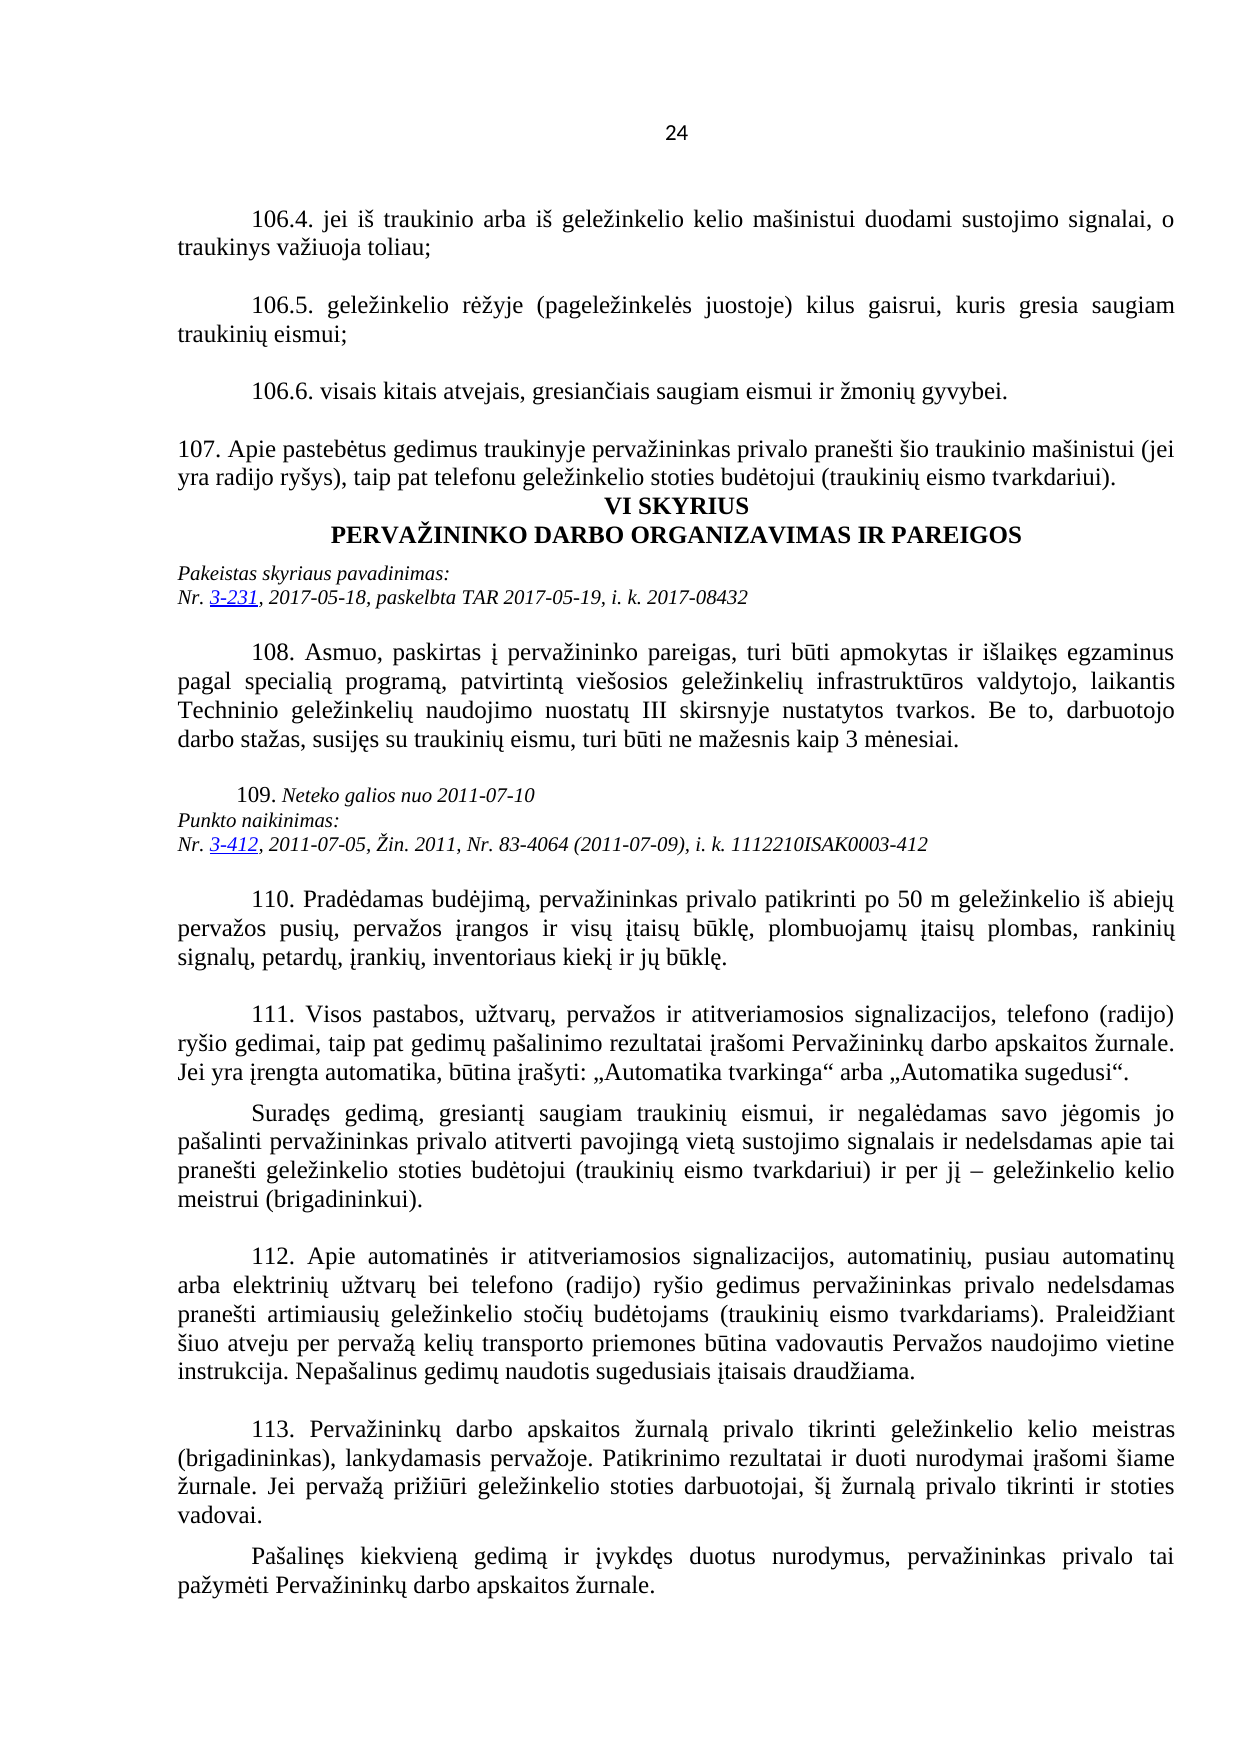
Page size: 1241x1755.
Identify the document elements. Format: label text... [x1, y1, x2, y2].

text Punkto naikinimas: [177, 808, 1176, 832]
text Pašalinęs kiekvieną gedimą ir įvykdęs duotus nurodymus, pervažininkas privalo tai pažymėti Pervažininkų darbo apskaitos žurnale. [177, 1541, 1176, 1598]
text 109. Neteko galios nuo 2011-07-10 [177, 781, 1176, 808]
text VI SKYRIUS [177, 491, 1176, 520]
text 110. Pradėdamas budėjimą, pervažininkas privalo patikrinti po 50 m geležinkelio iš abiejų pervažos pusių, pervažos įrangos ir visų įtaisų būklę, plombuojamų įtaisų plombas, rankinių signalų, petardų, įrankių, inventoriaus kiekį ir jų būklę. [177, 884, 1176, 971]
text PERVAŽININKO DARBO ORGANIZAVIMAS IR PAREIGOS [177, 520, 1176, 549]
text Nr. 3-231, 2017-05-18, paskelbta TAR 2017-05-19, i. k. 2017-08432 [177, 585, 1176, 609]
text 108. Asmuo, paskirtas į pervažininko pareigas, turi būti apmokytas ir išlaikęs egzaminus pagal specialią programą, patvirtintą viešosios geležinkelių infrastruktūros valdytojo, laikantis Techninio geležinkelių naudojimo nuostatų III skirsnyje nustatytos tvarkos. Be to, darbuotojo darbo stažas, susijęs su traukinių eismu, turi būti ne mažesnis kaip 3 mėnesiai. [177, 637, 1176, 752]
text 111. Visos pastabos, užtvarų, pervažos ir atitveriamosios signalizacijos, telefono (radijo) ryšio gedimai, taip pat gedimų pašalinimo rezultatai įrašomi Pervažininkų darbo apskaitos žurnale. Jei yra įrengta automatika, būtina įrašyti: „Automatika tvarkinga“ arba „Automatika sugedusi“. [177, 999, 1176, 1086]
text 106.6. visais kitais atvejais, gresiančiais saugiam eismui ir žmonių gyvybei. [177, 376, 1176, 405]
text 106.5. geležinkelio rėžyje (pageležinkelės juostoje) kilus gaisrui, kuris gresia saugiam traukinių eismui; [177, 290, 1176, 347]
text 107. Apie pastebėtus gedimus traukinyje pervažininkas privalo pranešti šio traukinio mašinistui (jei yra radijo ryšys), taip pat telefonu geležinkelio stoties budėtojui (traukinių eismo tvarkdariui). [177, 434, 1176, 491]
text Nr. 3-412, 2011-07-05, Žin. 2011, Nr. 83-4064 (2011-07-09), i. k. 1112210ISAK0003-412 [177, 832, 1176, 856]
text 112. Apie automatinės ir atitveriamosios signalizacijos, automatinių, pusiau automatinų arba elektrinių užtvarų bei telefono (radijo) ryšio gedimus pervažininkas privalo nedelsdamas pranešti artimiausių geležinkelio stočių budėtojams (traukinių eismo tvarkdariams). Praleidžiant šiuo atveju per pervažą kelių transporto priemones būtina vadovautis Pervažos naudojimo vietine instrukcija. Nepašalinus gedimų naudotis sugedusiais įtaisais draudžiama. [177, 1241, 1176, 1385]
text 113. Pervažininkų darbo apskaitos žurnalą privalo tikrinti geležinkelio kelio meistras (brigadininkas), lankydamasis pervažoje. Patikrinimo rezultatai ir duoti nurodymai įrašomi šiame žurnale. Jei pervažą prižiūri geležinkelio stoties darbuotojai, šį žurnalą privalo tikrinti ir stoties vadovai. [177, 1414, 1176, 1529]
text Suradęs gedimą, gresiantį saugiam traukinių eismui, ir negalėdamas savo jėgomis jo pašalinti pervažininkas privalo atitverti pavojingą vietą sustojimo signalais ir nedelsdamas apie tai pranešti geležinkelio stoties budėtojui (traukinių eismo tvarkdariui) ir per jį – geležinkelio kelio meistrui (brigadininkui). [177, 1098, 1176, 1213]
text Pakeistas skyriaus pavadinimas: [177, 561, 1176, 585]
text 106.4. jei iš traukinio arba iš geležinkelio kelio mašinistui duodami sustojimo signalai, o traukinys važiuoja toliau; [177, 204, 1176, 261]
